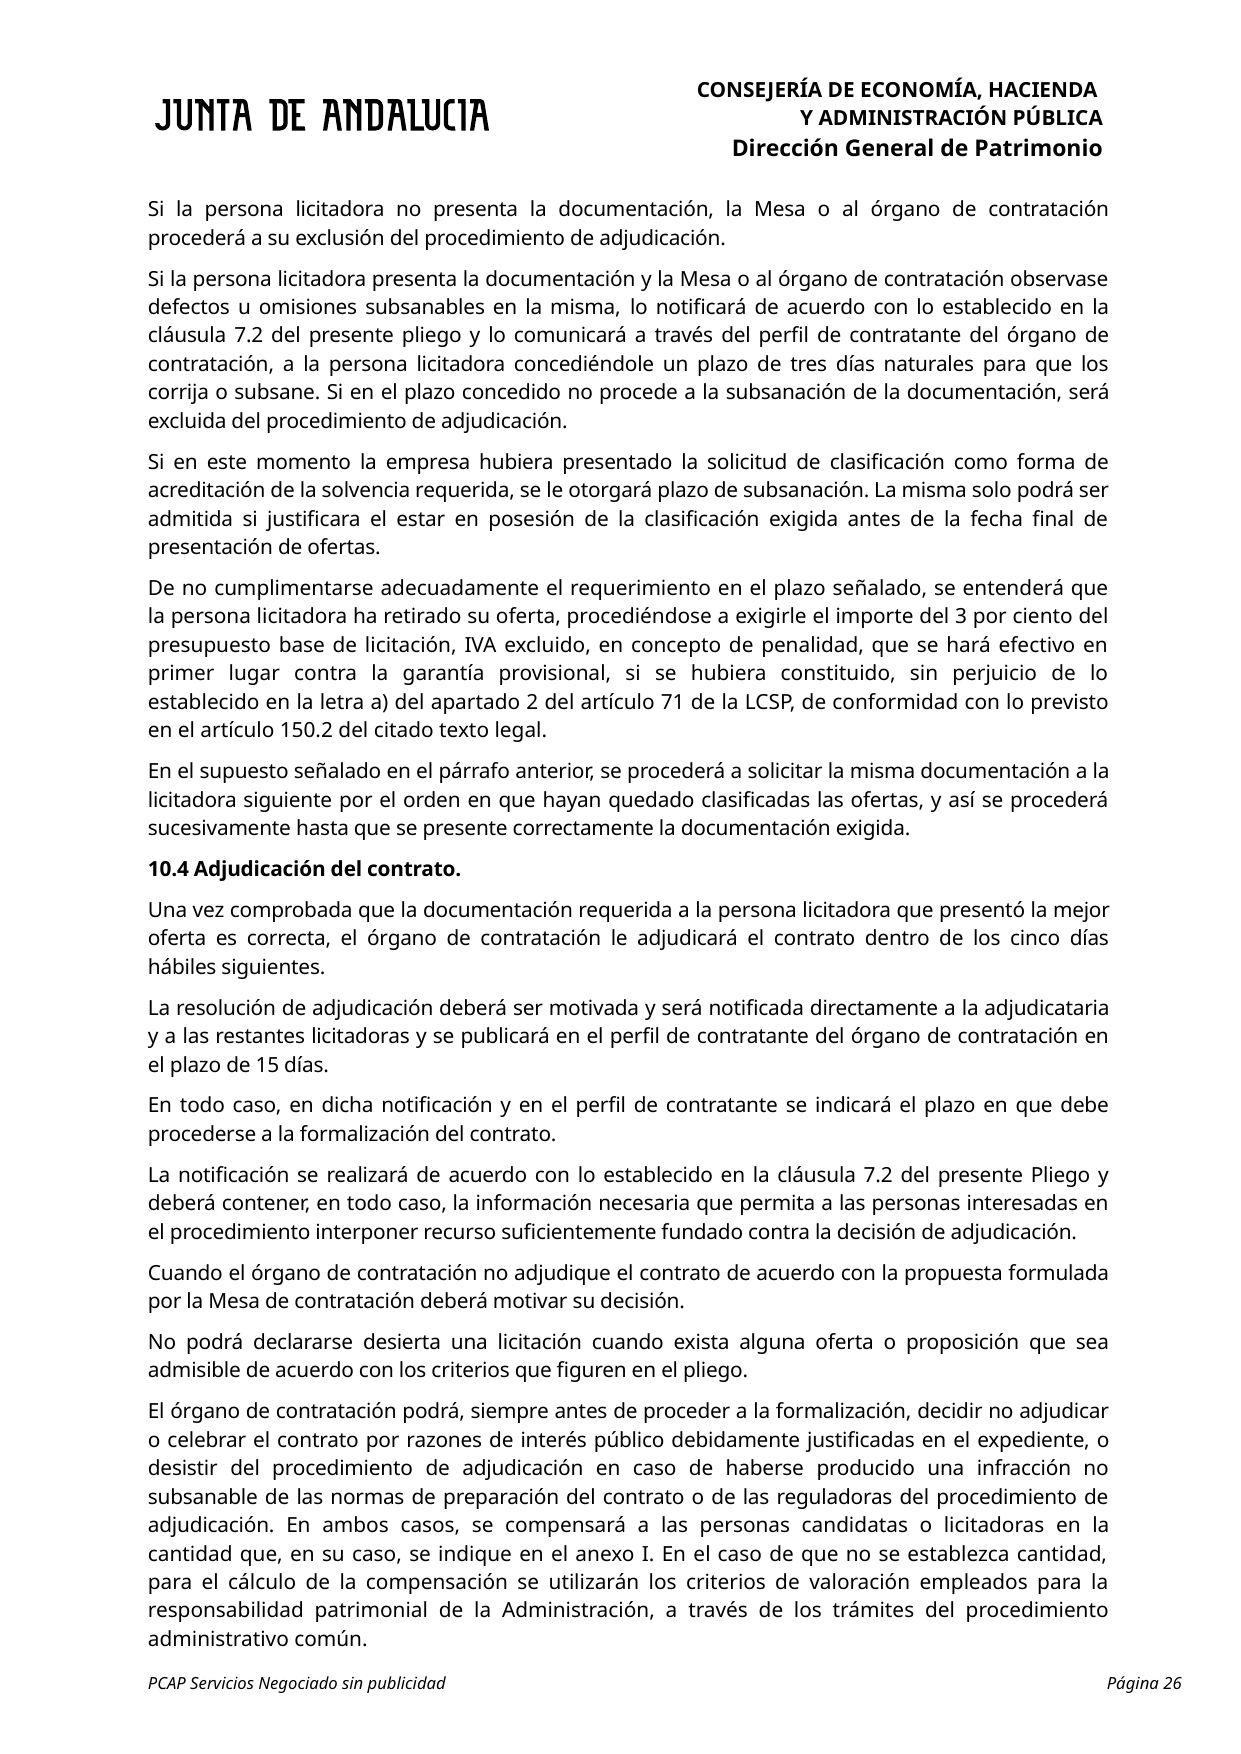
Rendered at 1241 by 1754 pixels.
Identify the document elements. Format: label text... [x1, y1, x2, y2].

text Cuando el órgano de contratación no adjudique el contrato de acuerdo con la propuesta formulada por la Mesa de contratación deberá motivar su decisión. [148, 1258, 1110, 1315]
text De no cumplimentarse adecuadamente el requerimiento en el plazo señalado, se entenderá que la persona licitadora ha retirado su oferta, procediéndose a exigirle el importe del 3 por ciento del presupuesto base de licitación, IVA excluido, en concepto de penalidad, que se hará efectivo en primer lugar contra la garantía provisional, si se hubiera constituido, sin perjuicio de lo establecido en la letra a) del apartado 2 del artículo 71 de la LCSP, de conformidad con lo previsto en el artículo 150.2 del citado texto legal. [148, 573, 1110, 744]
text Una vez comprobada que la documentación requerida a la persona licitadora que presentó la mejor oferta es correcta, el órgano de contratación le adjudicará el contrato dentro de los cinco días hábiles siguientes. [148, 895, 1110, 980]
text Si la persona licitadora no presenta la documentación, la Mesa o al órgano de contratación procederá a su exclusión del procedimiento de adjudicación. [148, 194, 1110, 251]
text Si la persona licitadora presenta la documentación y la Mesa o al órgano de contratación observase defectos u omisiones subsanables en la misma, lo notificará de acuerdo con lo establecido en la cláusula 7.2 del presente pliego y lo comunicará a través del perfil de contratante del órgano de contratación, a la persona licitadora concediéndole un plazo de tres días naturales para que los corrija o subsane. Si en el plazo concedido no procede a la subsanación de la documentación, será excluida del procedimiento de adjudicación. [148, 264, 1110, 434]
text La notificación se realizará de acuerdo con lo establecido en la cláusula 7.2 del presente Pliego y deberá contener, en todo caso, la información necesaria que permita a las personas interesadas en el procedimiento interponer recurso suficientemente fundado contra la decisión de adjudicación. [148, 1160, 1110, 1245]
text En todo caso, en dicha notificación y en el perfil de contratante se indicará el plazo en que debe procederse a la formalización del contrato. [148, 1091, 1110, 1147]
text 10.4 Adjudicación del contrato. [148, 854, 1110, 882]
text La resolución de adjudicación deberá ser motivada y será notificada directamente a la adjudicataria y a las restantes licitadoras y se publicará en el perfil de contratante del órgano de contratación en el plazo de 15 días. [148, 993, 1110, 1078]
text El órgano de contratación podrá, siempre antes de proceder a la formalización, decidir no adjudicar o celebrar el contrato por razones de interés público debidamente justificadas en el expediente, o desistir del procedimiento de adjudicación en caso de haberse producido una infracción no subsanable de las normas de preparación del contrato o de las reguladoras del procedimiento de adjudicación. En ambos casos, se compensará a las personas candidatas o licitadoras en la cantidad que, en su caso, se indique en el anexo I. En el caso de que no se establezca cantidad, para el cálculo de la compensación se utilizarán los criterios de valoración empleados para la responsabilidad patrimonial de la Administración, a través de los trámites del procedimiento administrativo común. [148, 1397, 1110, 1652]
text No podrá declararse desierta una licitación cuando exista alguna oferta o proposición que sea admisible de acuerdo con los criterios que figuren en el pliego. [148, 1327, 1110, 1384]
text En el supuesto señalado en el párrafo anterior, se procederá a solicitar la misma documentación a la licitadora siguiente por el orden en que hayan quedado clasificadas las ofertas, y así se procederá sucesivamente hasta que se presente correctamente la documentación exigida. [148, 756, 1110, 842]
text Si en este momento la empresa hubiera presentado la solicitud de clasificación como forma de acreditación de la solvencia requerida, se le otorgará plazo de subsanación. La misma solo podrá ser admitida si justificara el estar en posesión de la clasificación exigida antes de la fecha final de presentación de ofertas. [148, 447, 1110, 561]
